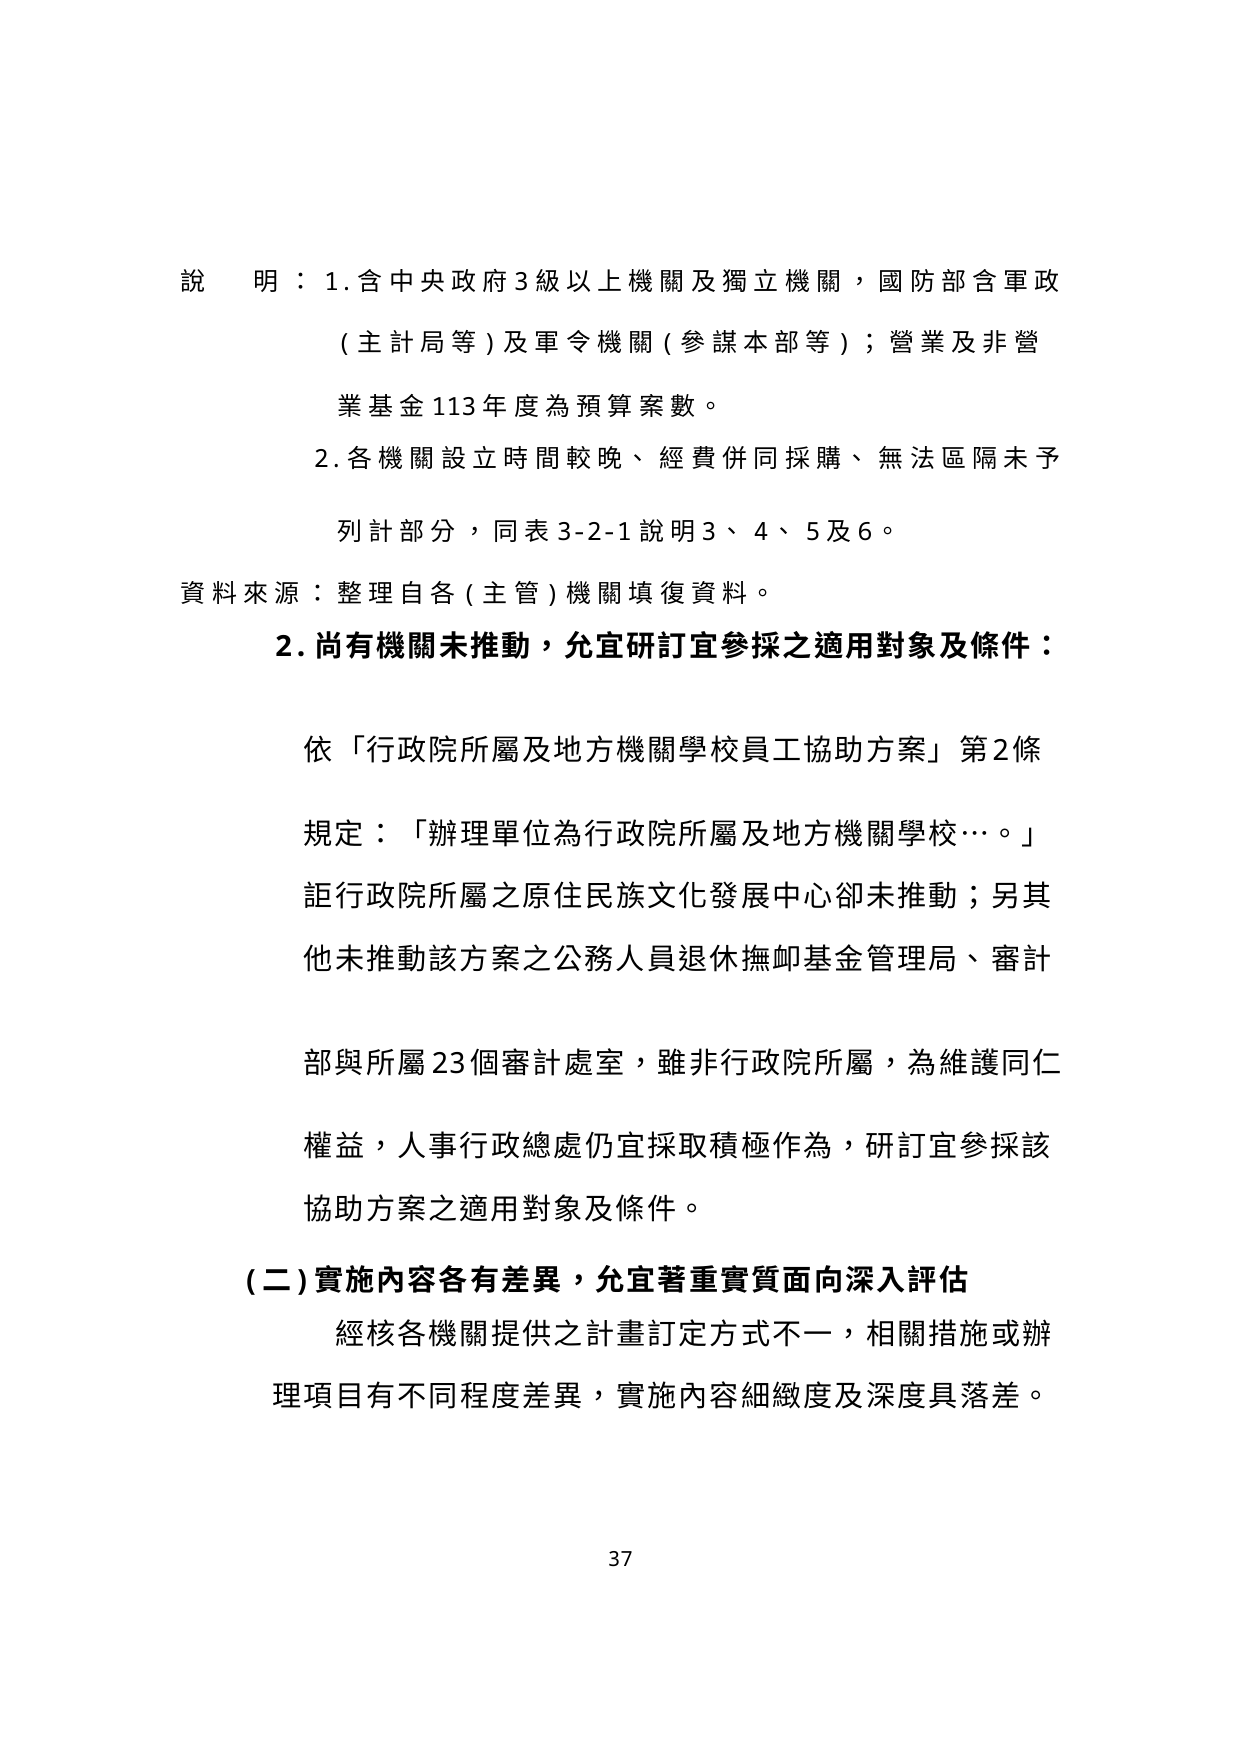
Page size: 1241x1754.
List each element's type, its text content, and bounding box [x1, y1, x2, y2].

text 資料來源：整理自各(主管)機關填復資料。 [177, 540, 1063, 602]
text 2.尚有機關未推動，允宜研訂宜參採之適用對象及條件：依「行政院所屬及地方機關學校員工協助方案」第2條規定：「辦理單位為行政院所屬及地方機關學校…。」詎行政院所屬之原住民族文化發展中心卻未推動；另其他未推動該方案之公務人員退休撫卹基金管理局、審計部與所屬23個審計處室，雖非行政院所屬，為維護同仁權益，人事行政總處仍宜採取積極作為，研訂宜參採該協助方案之適用對象及條件。 [266, 602, 1063, 1227]
text (二)實施內容各有差異，允宜著重實質面向深入評估 [236, 1227, 1063, 1290]
text 2.各機關設立時間較晚、經費併同採購、無法區隔未予列計部分，同表3-2-1說明3、4、5及6。 [303, 415, 1063, 540]
text 說 明：1.含中央政府3級以上機關及獨立機關，國防部含軍政(主計局等)及軍令機關(參謀本部等)；營業及非營業基金113年度為預算案數。 [177, 227, 1063, 415]
text 經核各機關提供之計畫訂定方式不一，相關措施或辦理項目有不同程度差異，實施內容細緻度及深度具落差。部分機關提供服務不侷限於辦理宣導、提供課程(資訊)或必要時方協助，較能發揮先期功效，舉例節錄如下： [266, 1290, 1063, 1415]
